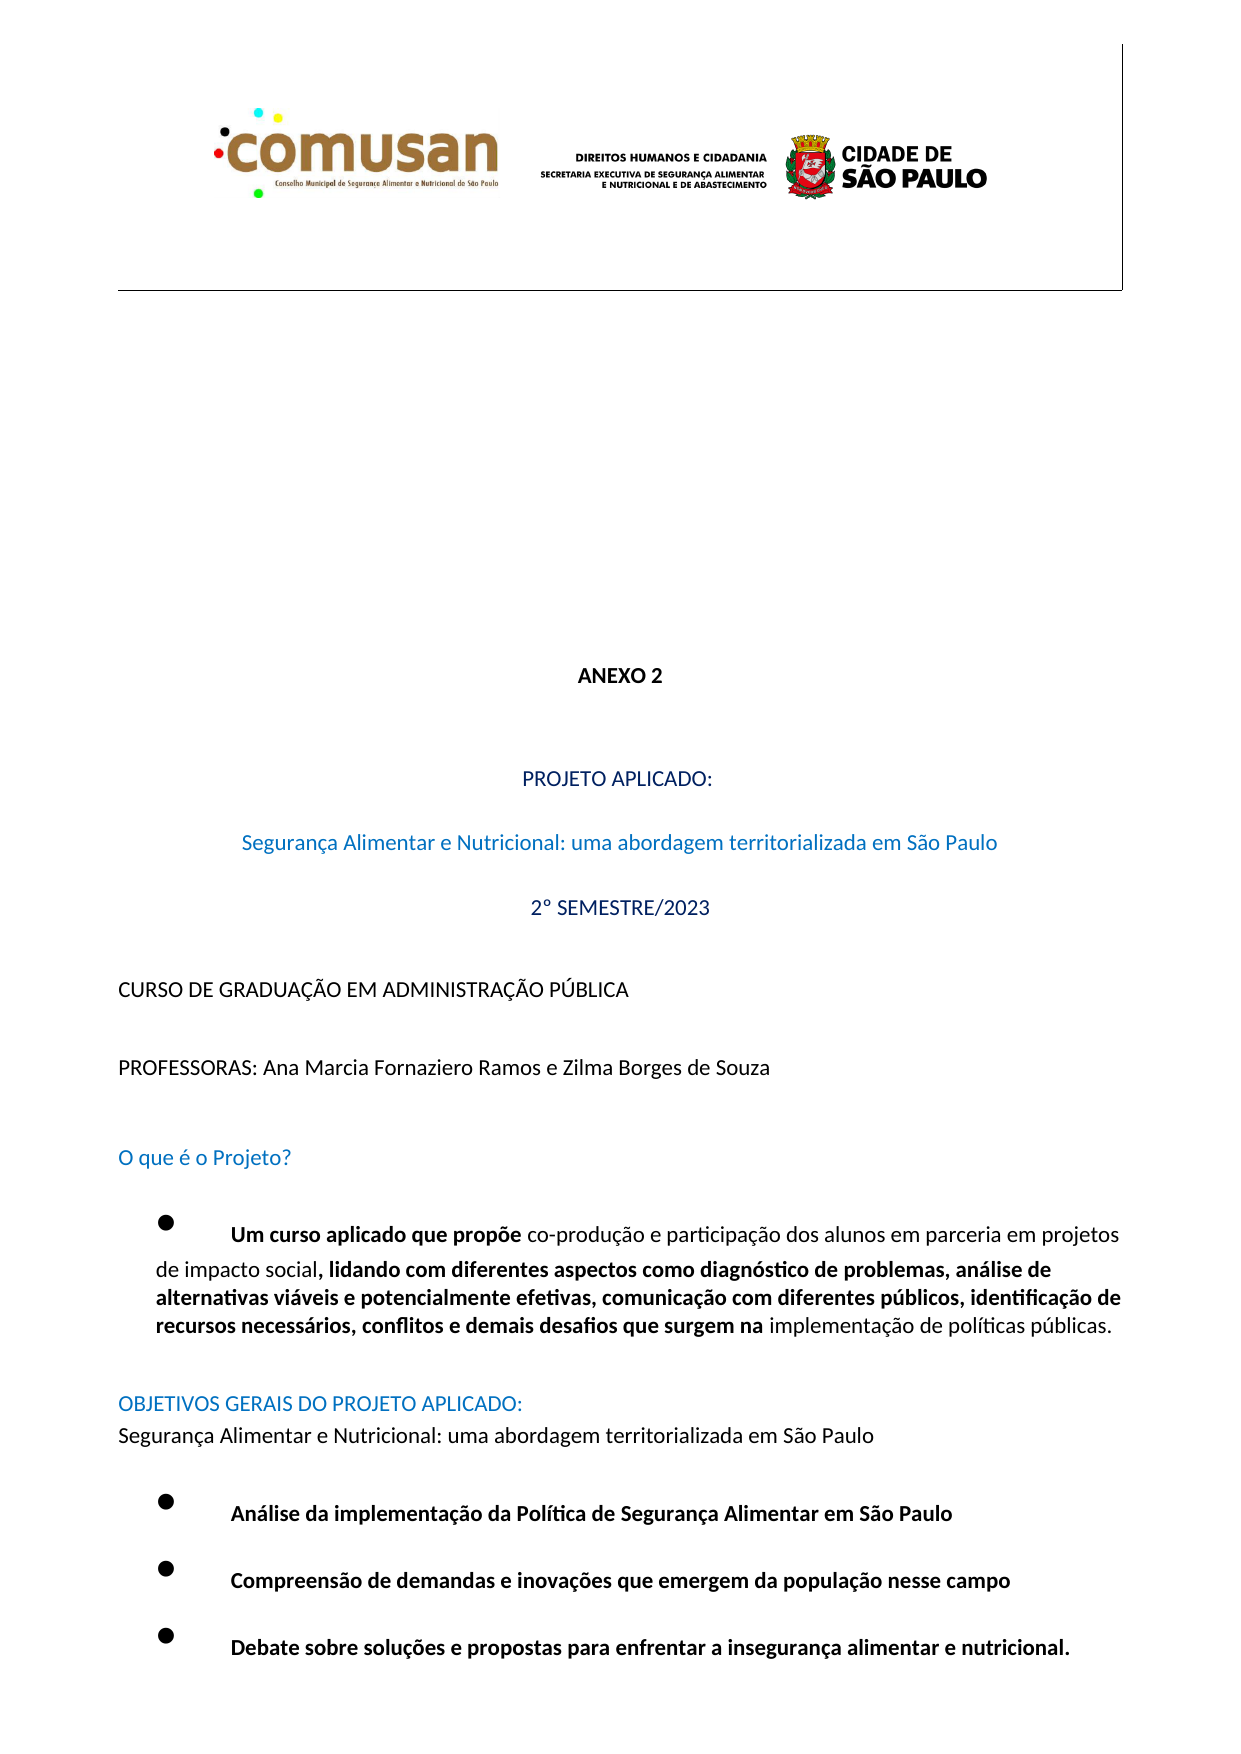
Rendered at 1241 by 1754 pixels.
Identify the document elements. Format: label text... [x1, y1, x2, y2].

list Debate sobre soluções e propostas para enfrentar a insegurança alimentar e nutricional. [156, 1600, 1122, 1667]
subtitle PROJETO APLICADO: Segurança Alimentar e Nutricional: uma abordagem territorializada em São Paulo 2º SEMESTRE/2023 [118, 764, 1122, 921]
subtitle O que é o Projeto? [118, 1143, 1122, 1172]
list Um curso aplicado que propõe co-produção e participação dos alunos em parceria em projetos de impacto social, lidando com diferentes aspectos como diagnóstico de problemas, análise de alternativas viáveis e potencialmente efetivas, comunicação com diferentes públicos, identificação de recursos necessários, conflitos e demais desafios que surgem na implementação de políticas públicas. [156, 1188, 1122, 1339]
list Análise da implementação da Política de Segurança Alimentar em São Paulo [156, 1466, 1122, 1533]
text ANEXO 2 [118, 661, 1122, 689]
list Compreensão de demandas e inovações que emergem da população nesse campo [156, 1533, 1122, 1600]
subtitle CURSO DE GRADUAÇÃO EM ADMINISTRAÇÃO PÚBLICA [118, 975, 1122, 1003]
subtitle PROFESSORAS: Ana Marcia Fornaziero Ramos e Zilma Borges de Souza [118, 1053, 1122, 1081]
subtitle OBJETIVOS GERAIS DO PROJETO APLICADO: Segurança Alimentar e Nutricional: uma abordagem territorializada em São Paulo [118, 1389, 1122, 1449]
